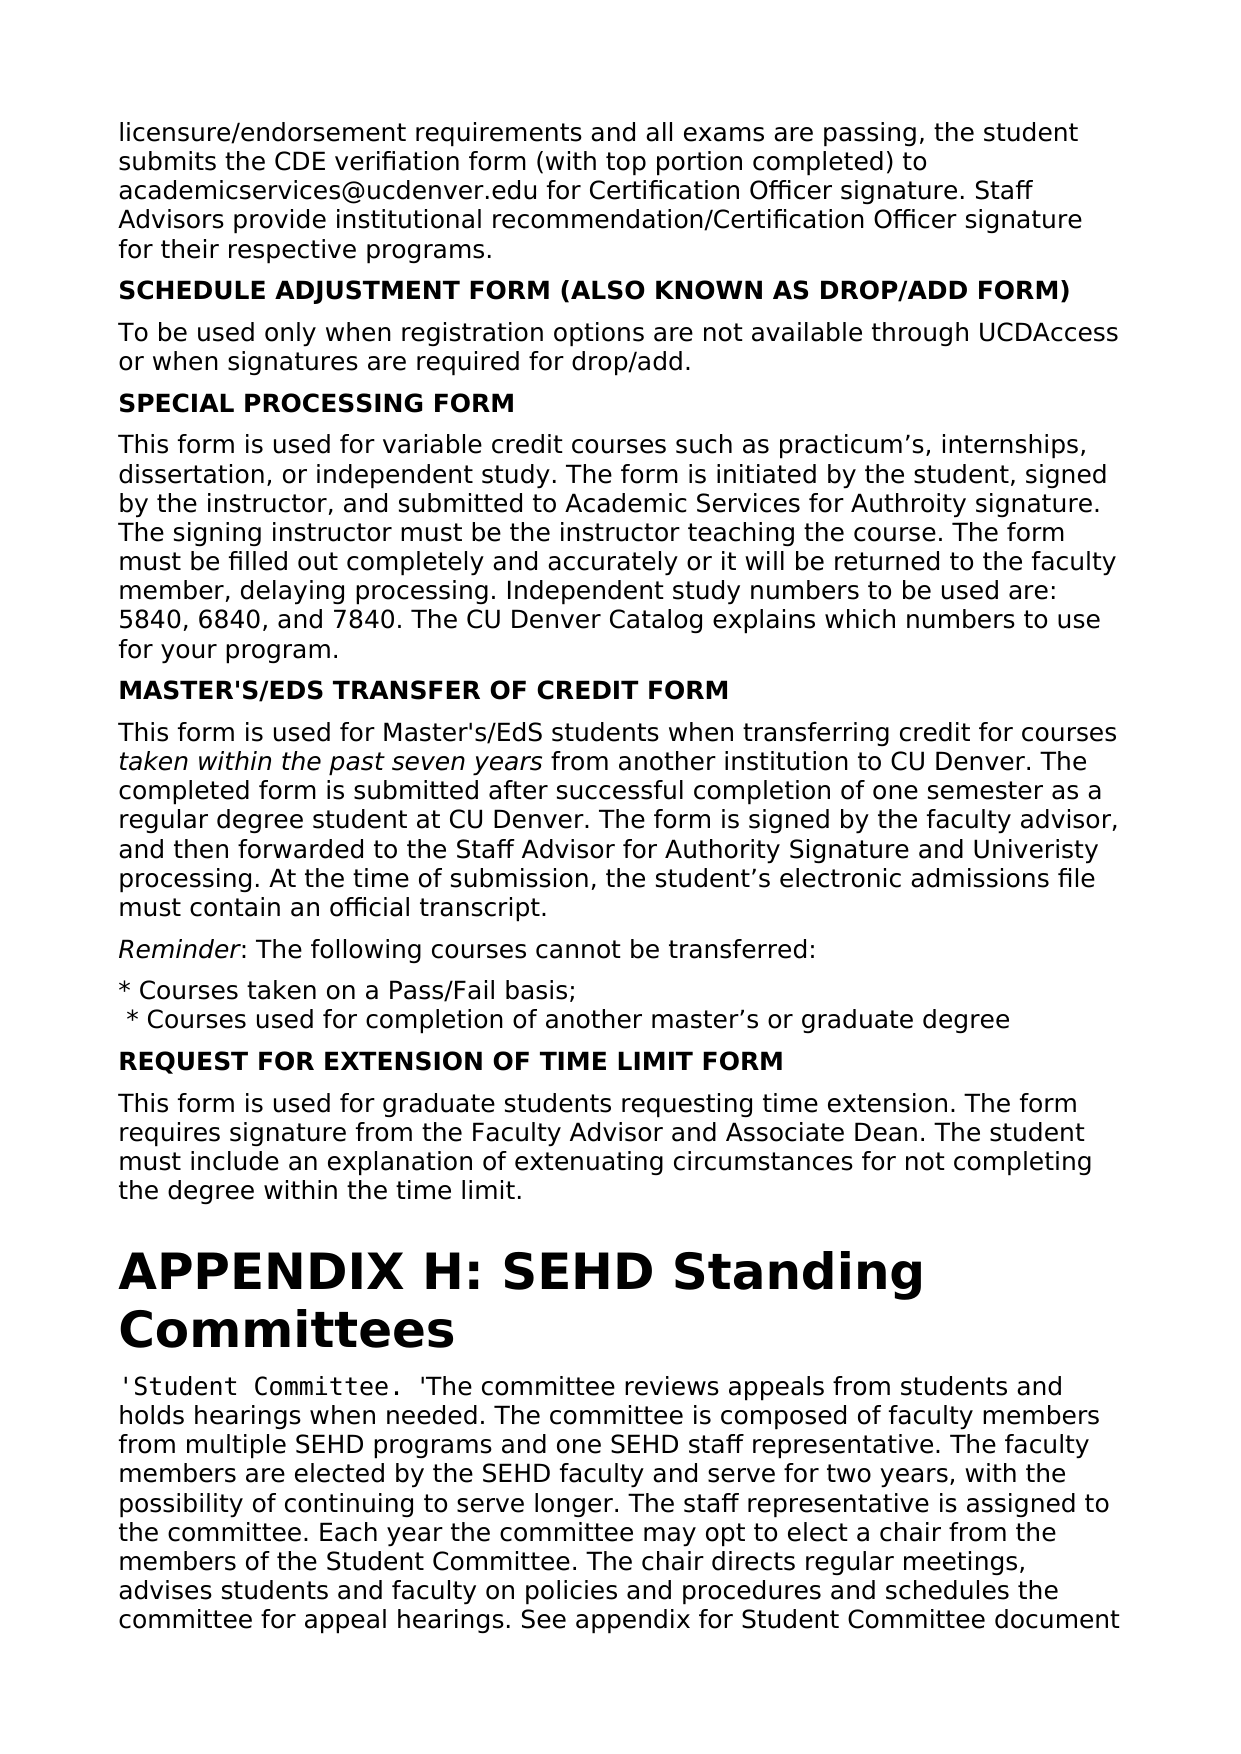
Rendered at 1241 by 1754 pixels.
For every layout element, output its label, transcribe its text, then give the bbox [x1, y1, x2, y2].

text MASTER'S/EDS TRANSFER OF CREDIT FORM [118, 676, 1122, 706]
text This form is used for variable credit courses such as practicum’s, internships, dissertation, or independent study. The form is initiated by the student, signed by the instructor, and submitted to Academic Services for Authroity signature. The signing instructor must be the instructor teaching the course. The form must be filled out completely and accurately or it will be returned to the faculty member, delaying processing. Independent study numbers to be used are: 5840, 6840, and 7840. The CU Denver Catalog explains which numbers to use for your program. [118, 431, 1122, 664]
text licensure/endorsement requirements and all exams are passing, the student submits the CDE verifiation form (with top portion completed) to academicservices@ucdenver.edu for Certification Officer signature. Staff Advisors provide institutional recommendation/Certification Officer signature for their respective programs. [118, 118, 1122, 264]
text * Courses taken on a Pass/Fail basis; * Courses used for completion of another master’s or graduate degree [118, 976, 1122, 1035]
text To be used only when registration options are not available through UCDAccess or when signatures are required for drop/add. [118, 318, 1122, 376]
text 'Student Committee. 'The committee reviews appeals from students and holds hearings when needed. The committee is composed of faculty members from multiple SEHD programs and one SEHD staff representative. The faculty members are elected by the SEHD faculty and serve for two years, with the possibility of continuing to serve longer. The staff representative is assigned to the committee. Each year the committee may opt to elect a chair from the members of the Student Committee. The chair directs regular meetings, advises students and faculty on policies and procedures and schedules the committee for appeal hearings. See appendix for Student Committee document [118, 1372, 1122, 1634]
text REQUEST FOR EXTENSION OF TIME LIMIT FORM [118, 1047, 1122, 1076]
text This form is used for graduate students requesting time extension. The form requires signature from the Faculty Advisor and Associate Dean. The student must include an explanation of extenuating circumstances for not completing the degree within the time limit. [118, 1089, 1122, 1206]
text SCHEDULE ADJUSTMENT FORM (ALSO KNOWN AS DROP/ADD FORM) [118, 276, 1122, 306]
subtitle APPENDIX H: SEHD Standing Committees [118, 1243, 1122, 1359]
text This form is used for Master's/EdS students when transferring credit for courses taken within the past seven years from another institution to CU Denver. The completed form is submitted after successful completion of one semester as a regular degree student at CU Denver. The form is signed by the faculty advisor, and then forwarded to the Staff Advisor for Authority Signature and Univeristy processing. At the time of submission, the student’s electronic admissions file must contain an official transcript. [118, 718, 1122, 922]
text Reminder: The following courses cannot be transferred: [118, 935, 1122, 964]
text SPECIAL PROCESSING FORM [118, 389, 1122, 418]
